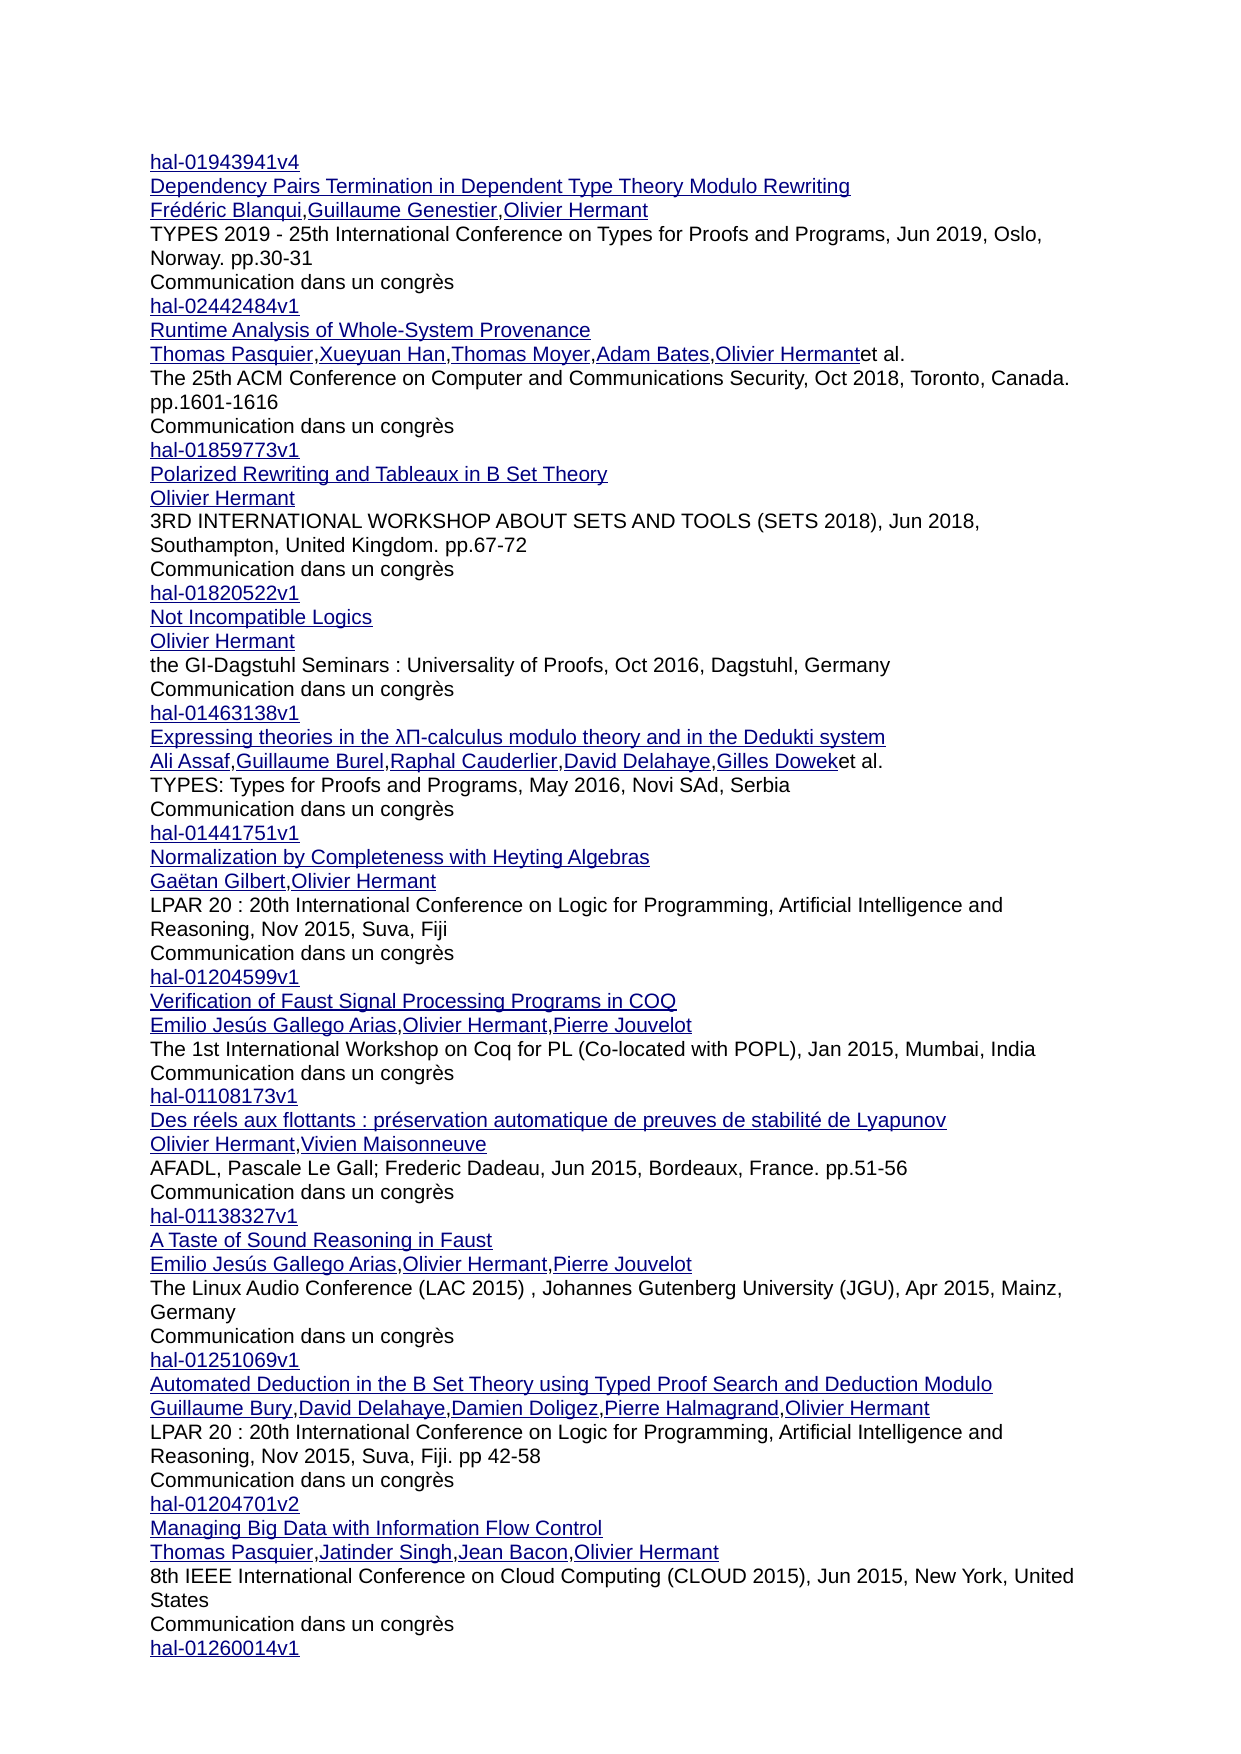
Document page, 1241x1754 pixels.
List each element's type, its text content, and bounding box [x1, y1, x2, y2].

table_cell hal-01943941v4 [150, 150, 1090, 174]
table_cell Not Incompatible Logics Olivier Hermant the GI-Dagstuhl Seminars : Universality of Proofs, Oct 2016, Dagstuhl, Germany Communication dans un congrès hal-01463138v1 [150, 605, 1090, 725]
table_cell A Taste of Sound Reasoning in Faust Emilio Jesús Gallego Arias,Olivier Hermant,Pierre Jouvelot The Linux Audio Conference (LAC 2015) , Johannes Gutenberg University (JGU), Apr 2015, Mainz, Germany Communication dans un congrès hal-01251069v1 [150, 1228, 1090, 1372]
table_cell Normalization by Completeness with Heyting Algebras Gaëtan Gilbert,Olivier Hermant LPAR 20 : 20th International Conference on Logic for Programming, Artificial Intelligence and Reasoning, Nov 2015, Suva, Fiji Communication dans un congrès hal-01204599v1 [150, 845, 1090, 988]
table_cell Runtime Analysis of Whole-System Provenance Thomas Pasquier,Xueyuan Han,Thomas Moyer,Adam Bates,Olivier Hermantet al. The 25th ACM Conference on Computer and Communications Security, Oct 2018, Toronto, Canada. pp.1601-1616 Communication dans un congrès hal-01859773v1 [150, 318, 1090, 461]
table_cell Polarized Rewriting and Tableaux in B Set Theory Olivier Hermant 3RD INTERNATIONAL WORKSHOP ABOUT SETS AND TOOLS (SETS 2018), Jun 2018, Southampton, United Kingdom. pp.67-72 Communication dans un congrès hal-01820522v1 [150, 461, 1090, 605]
table_cell Expressing theories in the λΠ-calculus modulo theory and in the Dedukti system Ali Assaf,Guillaume Burel,Raphal Cauderlier,David Delahaye,Gilles Doweket al. TYPES: Types for Proofs and Programs, May 2016, Novi SAd, Serbia Communication dans un congrès hal-01441751v1 [150, 725, 1090, 845]
table_cell Managing Big Data with Information Flow Control Thomas Pasquier,Jatinder Singh,Jean Bacon,Olivier Hermant 8th IEEE International Conference on Cloud Computing (CLOUD 2015), Jun 2015, New York, United States Communication dans un congrès hal-01260014v1 [150, 1516, 1090, 1659]
table_cell Des réels aux flottants : préservation automatique de preuves de stabilité de Lyapunov Olivier Hermant,Vivien Maisonneuve AFADL, Pascale Le Gall; Frederic Dadeau, Jun 2015, Bordeaux, France. pp.51-56 Communication dans un congrès hal-01138327v1 [150, 1108, 1090, 1228]
table_cell Verification of Faust Signal Processing Programs in COQ Emilio Jesús Gallego Arias,Olivier Hermant,Pierre Jouvelot The 1st International Workshop on Coq for PL (Co-located with POPL), Jan 2015, Mumbai, India Communication dans un congrès hal-01108173v1 [150, 989, 1090, 1108]
table_cell Dependency Pairs Termination in Dependent Type Theory Modulo Rewriting Frédéric Blanqui,Guillaume Genestier,Olivier Hermant TYPES 2019 - 25th International Conference on Types for Proofs and Programs, Jun 2019, Oslo, Norway. pp.30-31 Communication dans un congrès hal-02442484v1 [150, 174, 1090, 318]
table_cell Automated Deduction in the B Set Theory using Typed Proof Search and Deduction Modulo Guillaume Bury,David Delahaye,Damien Doligez,Pierre Halmagrand,Olivier Hermant LPAR 20 : 20th International Conference on Logic for Programming, Artificial Intelligence and Reasoning, Nov 2015, Suva, Fiji. pp 42-58 Communication dans un congrès hal-01204701v2 [150, 1372, 1090, 1516]
